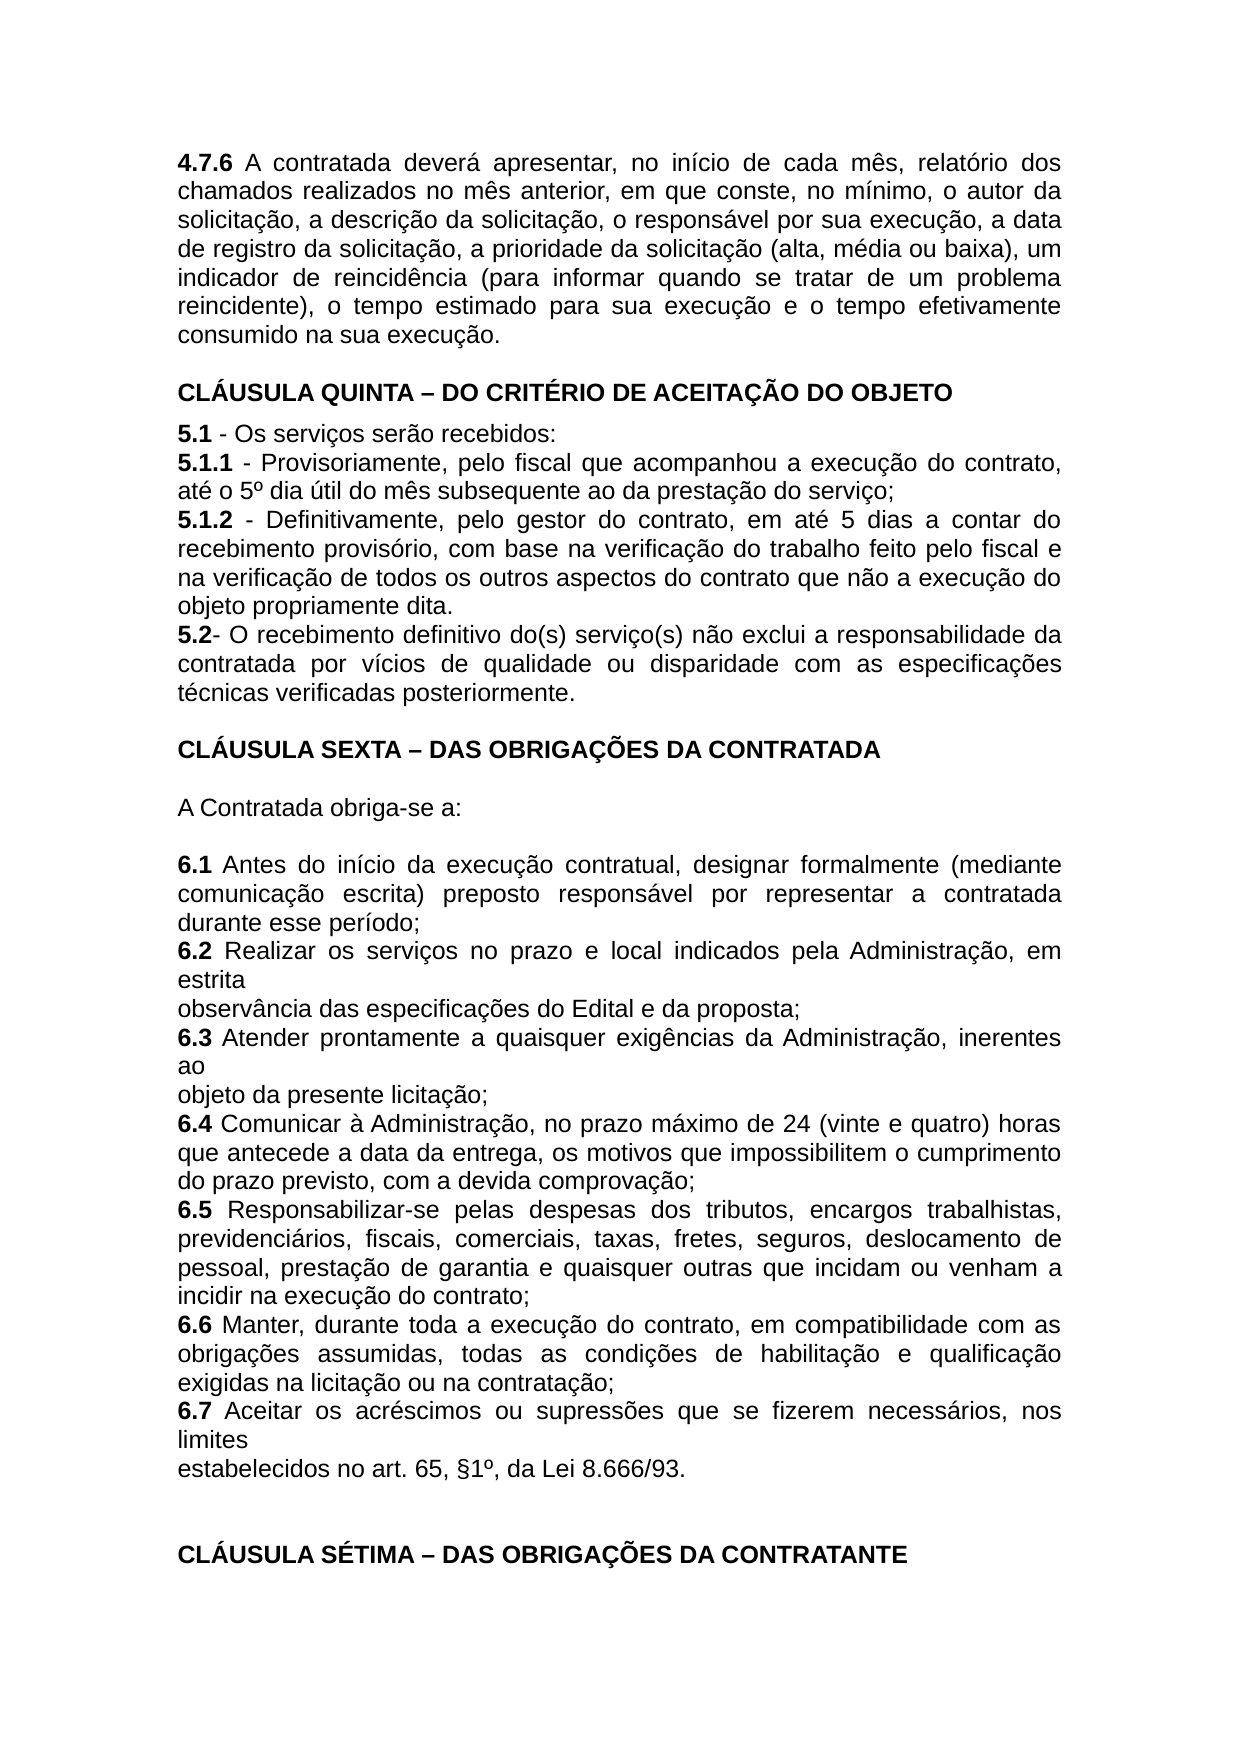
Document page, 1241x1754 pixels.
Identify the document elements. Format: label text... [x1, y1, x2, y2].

text 6.3 Atender prontamente a quaisquer exigências da Administração, inerentes ao [177, 1023, 1063, 1080]
text 5.2- O recebimento definitivo do(s) serviço(s) não exclui a responsabilidade da contratada por vícios de qualidade ou disparidade com as especificações técnicas verificadas posteriormente. [177, 620, 1063, 706]
text 6.5 Responsabilizar-se pelas despesas dos tributos, encargos trabalhistas, previdenciários, fiscais, comerciais, taxas, fretes, seguros, deslocamento de pessoal, prestação de garantia e quaisquer outras que incidam ou venham a incidir na execução do contrato; [177, 1195, 1063, 1310]
text 6.2 Realizar os serviços no prazo e local indicados pela Administração, em estrita [177, 936, 1063, 994]
text 5.1.1 - Provisoriamente, pelo fiscal que acompanhou a execução do contrato, até o 5º dia útil do mês subsequente ao da prestação do serviço; [177, 448, 1063, 505]
text CLÁUSULA SÉTIMA – DAS OBRIGAÇÕES DA CONTRATANTE [177, 1540, 1063, 1569]
text estabelecidos no art. 65, §1º, da Lei 8.666/93. [177, 1454, 1063, 1483]
text 5.1.2 - Definitivamente, pelo gestor do contrato, em até 5 dias a contar do recebimento provisório, com base na verificação do trabalho feito pelo fiscal e na verificação de todos os outros aspectos do contrato que não a execução do objeto propriamente dita. [177, 505, 1063, 620]
text 6.6 Manter, durante toda a execução do contrato, em compatibilidade com as obrigações assumidas, todas as condições de habilitação e qualificação exigidas na licitação ou na contratação; [177, 1310, 1063, 1396]
text CLÁUSULA QUINTA – DO CRITÉRIO DE ACEITAÇÃO DO OBJETO [177, 378, 1063, 406]
text 5.1 - Os serviços serão recebidos: [177, 419, 1063, 448]
text 6.7 Aceitar os acréscimos ou supressões que se fizerem necessários, nos limites [177, 1396, 1063, 1454]
text 6.4 Comunicar à Administração, no prazo máximo de 24 (vinte e quatro) horas que antecede a data da entrega, os motivos que impossibilitem o cumprimento do prazo previsto, com a devida comprovação; [177, 1109, 1063, 1195]
text observância das especificações do Edital e da proposta; [177, 994, 1063, 1023]
text objeto da presente licitação; [177, 1080, 1063, 1109]
text CLÁUSULA SEXTA – DAS OBRIGAÇÕES DA CONTRATADA [177, 735, 1063, 764]
text 6.1 Antes do início da execução contratual, designar formalmente (mediante comunicação escrita) preposto responsável por representar a contratada durante esse período; [177, 850, 1063, 936]
text 4.7.6 A contratada deverá apresentar, no início de cada mês, relatório dos chamados realizados no mês anterior, em que conste, no mínimo, o autor da solicitação, a descrição da solicitação, o responsável por sua execução, a data de registro da solicitação, a prioridade da solicitação (alta, média ou baixa), um indicador de reincidência (para informar quando se tratar de um problema reincidente), o tempo estimado para sua execução e o tempo efetivamente consumido na sua execução. [177, 148, 1063, 349]
text A Contratada obriga-se a: [177, 793, 1063, 821]
